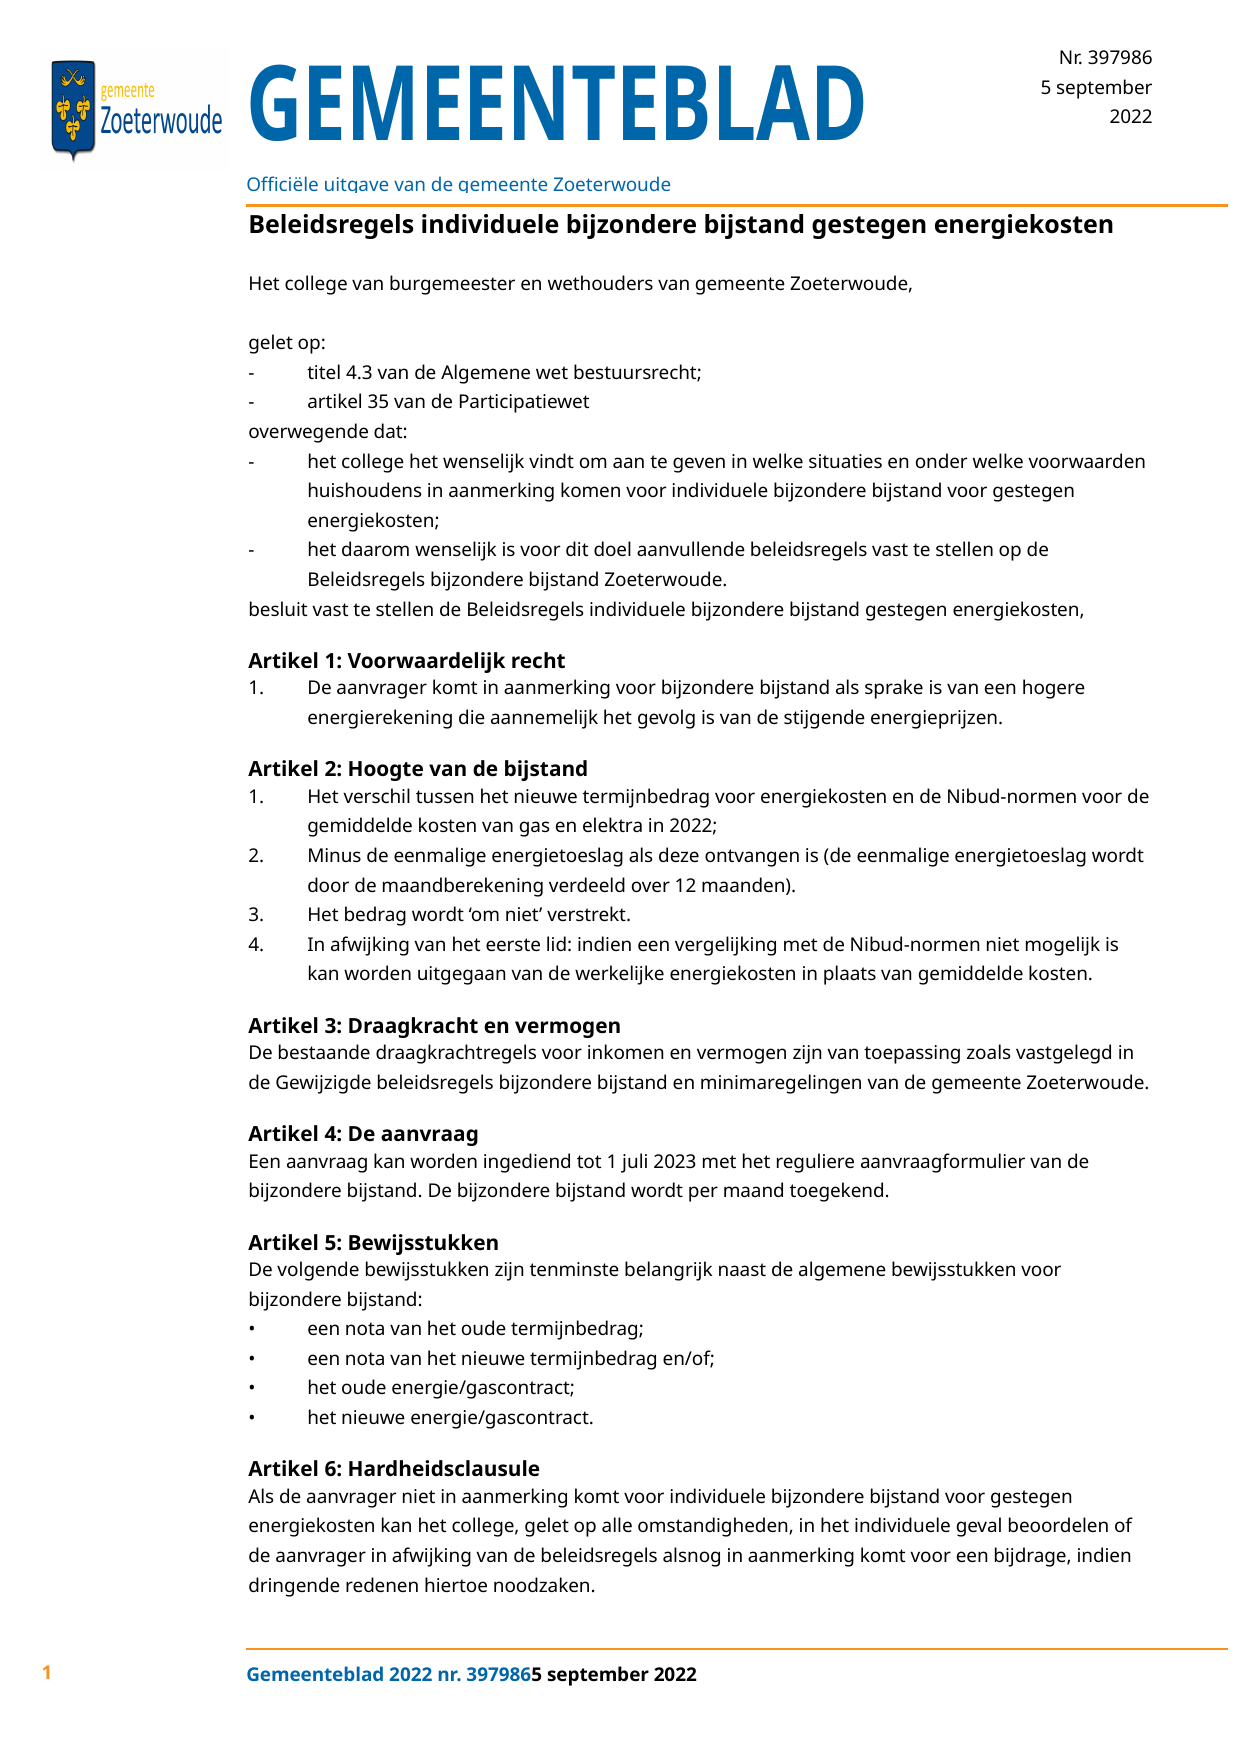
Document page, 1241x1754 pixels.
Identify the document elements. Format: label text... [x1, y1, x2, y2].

list een nota van het oude termijnbedrag; [248, 1315, 1152, 1341]
list In afwijking van het eerste lid: indien een vergelijking met de Nibud-normen niet mogelijk is kan worden uitgegaan van de werkelijke energiekosten in plaats van gemiddelde kosten. [248, 931, 1152, 986]
text overwegende dat: [248, 418, 1152, 444]
text Als de aanvrager niet in aanmerking komt voor individuele bijzondere bijstand voor gestegen energiekosten kan het college, gelet op alle omstandigheden, in het individuele geval beoordelen of de aanvrager in afwijking van de beleidsregels alsnog in aanmerking komt voor een bijdrage, indien dringende redenen hiertoe noodzaken. [248, 1483, 1152, 1597]
list het oude energie/gascontract; [248, 1374, 1152, 1400]
text Artikel 6: Hardheidsclausule [248, 1454, 1152, 1483]
list titel 4.3 van de Algemene wet bestuursrecht; [248, 359, 1152, 385]
text Artikel 4: De aanvraag [248, 1119, 1152, 1148]
text De bestaande draagkrachtregels voor inkomen en vermogen zijn van toepassing zoals vastgelegd in de Gewijzigde beleidsregels bijzondere bijstand en minimaregelingen van de gemeente Zoeterwoude. [248, 1039, 1152, 1095]
list Het verschil tussen het nieuwe termijnbedrag voor energiekosten en de Nibud-normen voor de gemiddelde kosten van gas en elektra in 2022; [248, 783, 1152, 838]
picture [41, 47, 231, 172]
list een nota van het nieuwe termijnbedrag en/of; [248, 1345, 1152, 1371]
text Beleidsregels individuele bijzondere bijstand gestegen energiekosten [248, 207, 1152, 241]
list Minus de eenmalige energietoeslag als deze ontvangen is (de eenmalige energietoeslag wordt door de maandberekening verdeeld over 12 maanden). [248, 842, 1152, 897]
text De volgende bewijsstukken zijn tenminste belangrijk naast de algemene bewijsstukken voor bijzondere bijstand: [248, 1256, 1152, 1312]
list artikel 35 van de Participatiewet [248, 389, 1152, 414]
text besluit vast te stellen de Beleidsregels individuele bijzondere bijstand gestegen energiekosten, [248, 596, 1152, 621]
text gelet op: [248, 329, 1152, 355]
text Het college van burgemeester en wethouders van gemeente Zoeterwoude, [248, 270, 1152, 296]
text Artikel 3: Draagkracht en vermogen [248, 1011, 1152, 1039]
list het nieuwe energie/gascontract. [248, 1404, 1152, 1430]
list Het bedrag wordt ‘om niet’ verstrekt. [248, 901, 1152, 927]
text Artikel 5: Bewijsstukken [248, 1228, 1152, 1256]
list het daarom wenselijk is voor dit doel aanvullende beleidsregels vast te stellen op de Beleidsregels bijzondere bijstand Zoeterwoude. [248, 537, 1152, 592]
list het college het wenselijk vindt om aan te geven in welke situaties en onder welke voorwaarden huishoudens in aanmerking komen voor individuele bijzondere bijstand voor gestegen energiekosten; [248, 448, 1152, 533]
list De aanvrager komt in aanmerking voor bijzondere bijstand als sprake is van een hogere energierekening die aannemelijk het gevolg is van de stijgende energieprijzen. [248, 674, 1152, 730]
text Artikel 1: Voorwaardelijk recht [248, 646, 1152, 674]
text Artikel 2: Hoogte van de bijstand [248, 754, 1152, 783]
text Een aanvraag kan worden ingediend tot 1 juli 2023 met het reguliere aanvraagformulier van de bijzondere bijstand. De bijzondere bijstand wordt per maand toegekend. [248, 1148, 1152, 1203]
